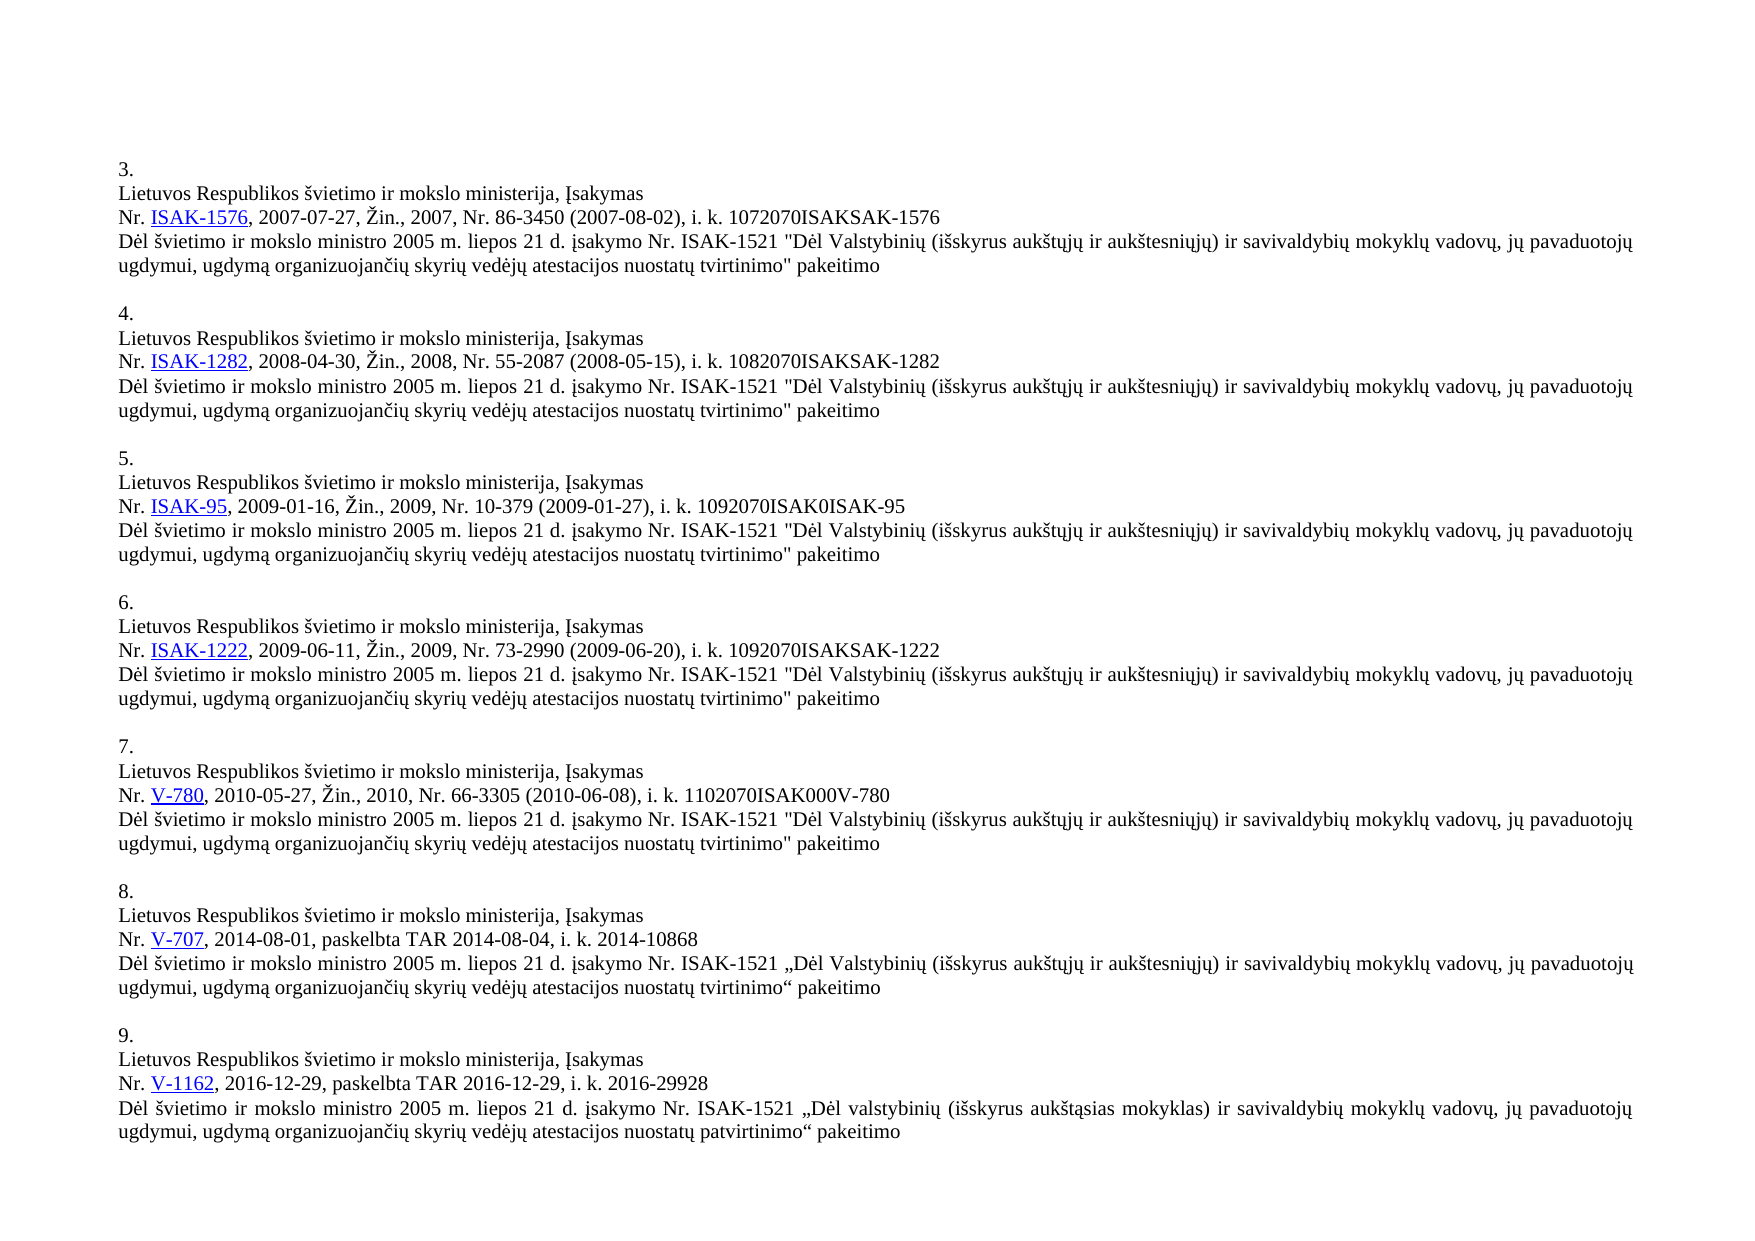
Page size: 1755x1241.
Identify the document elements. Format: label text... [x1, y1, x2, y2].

text Lietuvos Respublikos švietimo ir mokslo ministerija, Įsakymas [118, 1047, 1636, 1071]
text Nr. ISAK-95, 2009-01-16, Žin., 2009, Nr. 10-379 (2009-01-27), i. k. 1092070ISAK0ISAK-95 [118, 494, 1636, 518]
text 7. [118, 734, 1636, 758]
text Nr. ISAK-1576, 2007-07-27, Žin., 2007, Nr. 86-3450 (2007-08-02), i. k. 1072070ISAKSAK-1576 [118, 205, 1636, 229]
text 9. [118, 1023, 1636, 1047]
text Nr. ISAK-1282, 2008-04-30, Žin., 2008, Nr. 55-2087 (2008-05-15), i. k. 1082070ISAKSAK-1282 [118, 349, 1636, 373]
text 6. [118, 590, 1636, 614]
text Lietuvos Respublikos švietimo ir mokslo ministerija, Įsakymas [118, 903, 1636, 927]
text 8. [118, 879, 1636, 903]
text Lietuvos Respublikos švietimo ir mokslo ministerija, Įsakymas [118, 181, 1636, 205]
text 3. [118, 157, 1636, 181]
text Dėl švietimo ir mokslo ministro 2005 m. liepos 21 d. įsakymo Nr. ISAK-1521 "Dėl Valstybinių (išskyrus aukštųjų ir aukštesniųjų) ir savivaldybių mokyklų vadovų, jų pavaduotojų ugdymui, ugdymą organizuojančių skyrių vedėjų atestacijos nuostatų tvirtinimo" pakeitimo [118, 229, 1636, 277]
text Dėl švietimo ir mokslo ministro 2005 m. liepos 21 d. įsakymo Nr. ISAK-1521 „Dėl valstybinių (išskyrus aukštąsias mokyklas) ir savivaldybių mokyklų vadovų, jų pavaduotojų ugdymui, ugdymą organizuojančių skyrių vedėjų atestacijos nuostatų patvirtinimo“ pakeitimo [118, 1095, 1636, 1143]
text Dėl švietimo ir mokslo ministro 2005 m. liepos 21 d. įsakymo Nr. ISAK-1521 "Dėl Valstybinių (išskyrus aukštųjų ir aukštesniųjų) ir savivaldybių mokyklų vadovų, jų pavaduotojų ugdymui, ugdymą organizuojančių skyrių vedėjų atestacijos nuostatų tvirtinimo" pakeitimo [118, 373, 1636, 422]
text Lietuvos Respublikos švietimo ir mokslo ministerija, Įsakymas [118, 614, 1636, 638]
text Nr. ISAK-1222, 2009-06-11, Žin., 2009, Nr. 73-2990 (2009-06-20), i. k. 1092070ISAKSAK-1222 [118, 638, 1636, 662]
text Dėl švietimo ir mokslo ministro 2005 m. liepos 21 d. įsakymo Nr. ISAK-1521 "Dėl Valstybinių (išskyrus aukštųjų ir aukštesniųjų) ir savivaldybių mokyklų vadovų, jų pavaduotojų ugdymui, ugdymą organizuojančių skyrių vedėjų atestacijos nuostatų tvirtinimo" pakeitimo [118, 518, 1636, 566]
text Lietuvos Respublikos švietimo ir mokslo ministerija, Įsakymas [118, 470, 1636, 494]
text Lietuvos Respublikos švietimo ir mokslo ministerija, Įsakymas [118, 758, 1636, 783]
text Lietuvos Respublikos švietimo ir mokslo ministerija, Įsakymas [118, 325, 1636, 349]
text Dėl švietimo ir mokslo ministro 2005 m. liepos 21 d. įsakymo Nr. ISAK-1521 „Dėl Valstybinių (išskyrus aukštųjų ir aukštesniųjų) ir savivaldybių mokyklų vadovų, jų pavaduotojų ugdymui, ugdymą organizuojančių skyrių vedėjų atestacijos nuostatų tvirtinimo“ pakeitimo [118, 951, 1636, 999]
text Dėl švietimo ir mokslo ministro 2005 m. liepos 21 d. įsakymo Nr. ISAK-1521 "Dėl Valstybinių (išskyrus aukštųjų ir aukštesniųjų) ir savivaldybių mokyklų vadovų, jų pavaduotojų ugdymui, ugdymą organizuojančių skyrių vedėjų atestacijos nuostatų tvirtinimo" pakeitimo [118, 807, 1636, 855]
text Dėl švietimo ir mokslo ministro 2005 m. liepos 21 d. įsakymo Nr. ISAK-1521 "Dėl Valstybinių (išskyrus aukštųjų ir aukštesniųjų) ir savivaldybių mokyklų vadovų, jų pavaduotojų ugdymui, ugdymą organizuojančių skyrių vedėjų atestacijos nuostatų tvirtinimo" pakeitimo [118, 662, 1636, 710]
text Nr. V-780, 2010-05-27, Žin., 2010, Nr. 66-3305 (2010-06-08), i. k. 1102070ISAK000V-780 [118, 783, 1636, 807]
text 5. [118, 446, 1636, 470]
text Nr. V-1162, 2016-12-29, paskelbta TAR 2016-12-29, i. k. 2016-29928 [118, 1071, 1636, 1095]
text 4. [118, 301, 1636, 325]
text Nr. V-707, 2014-08-01, paskelbta TAR 2014-08-04, i. k. 2014-10868 [118, 927, 1636, 951]
